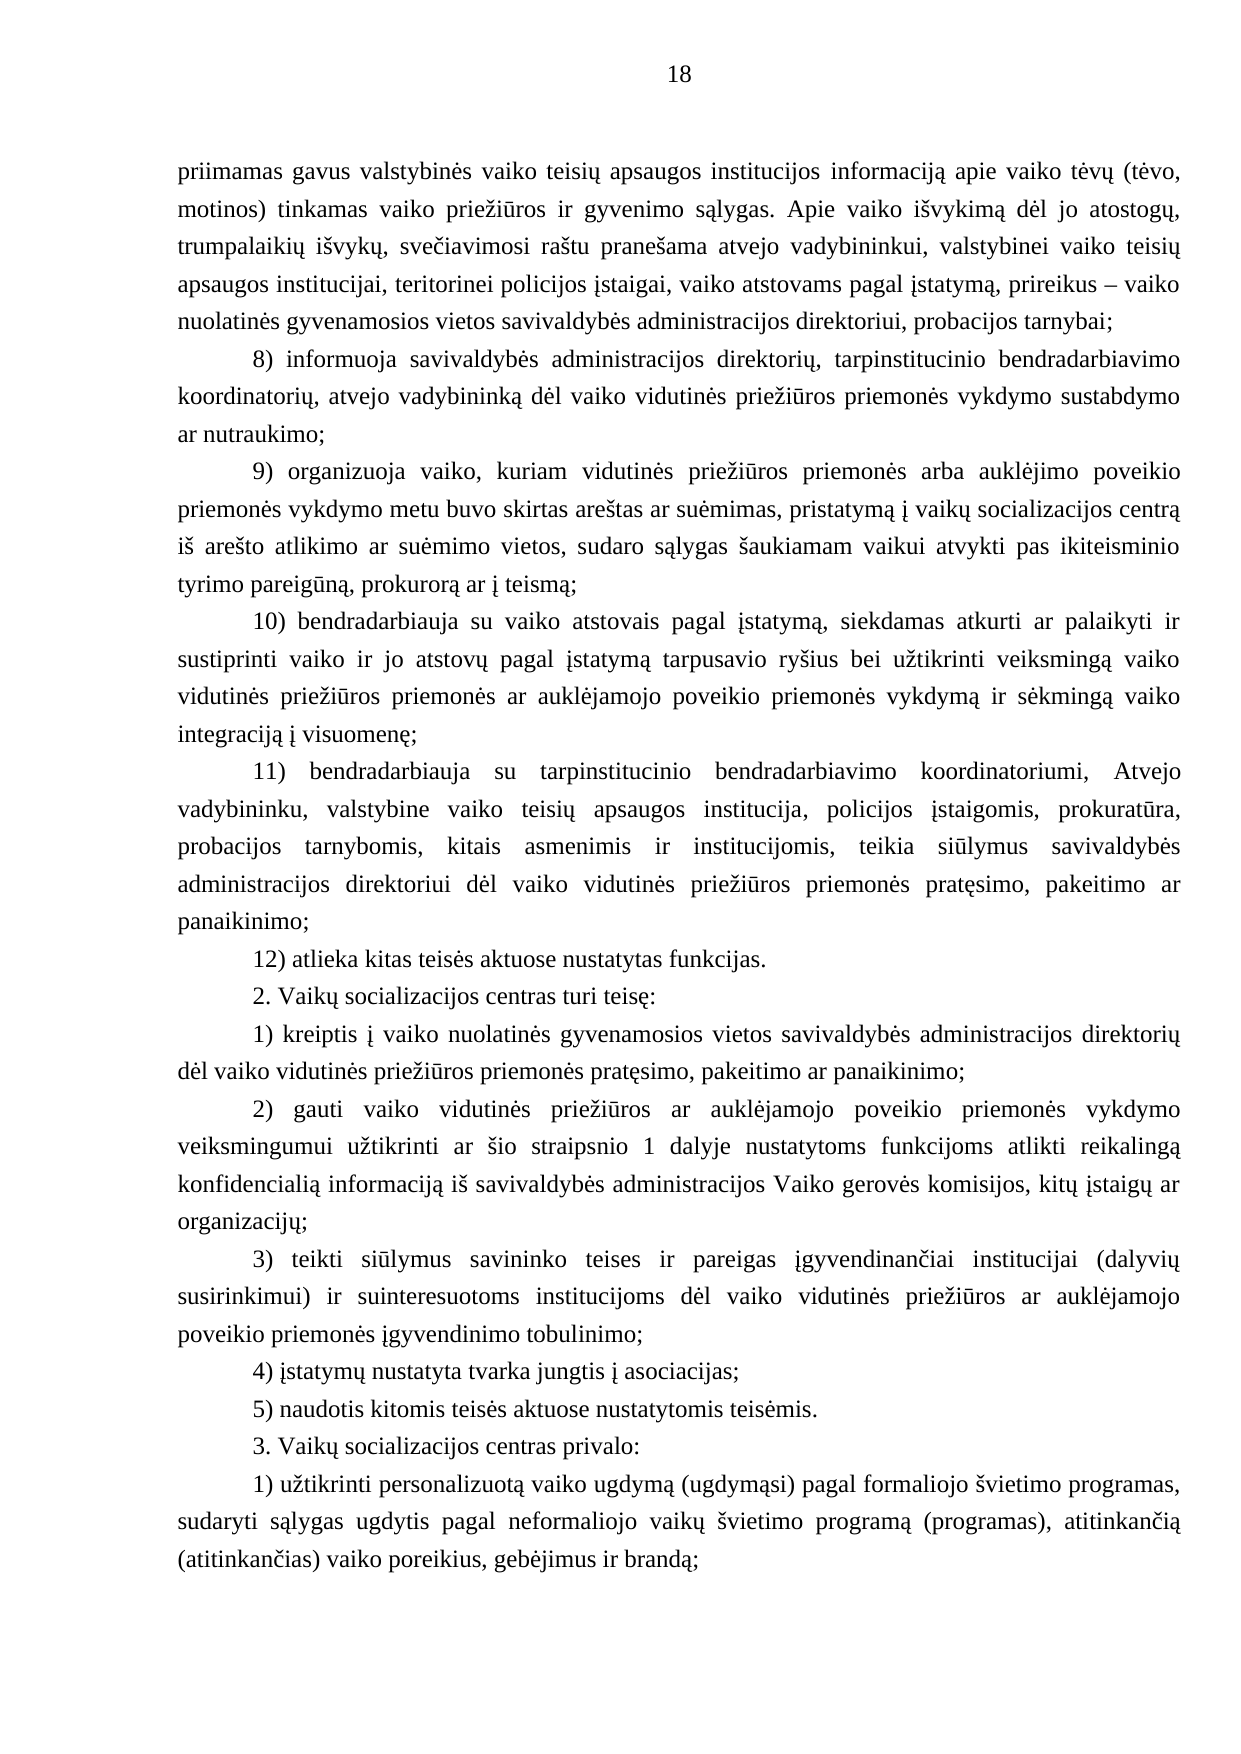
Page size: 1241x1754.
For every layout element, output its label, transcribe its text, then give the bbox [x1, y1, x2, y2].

text priimamas gavus valstybinės vaiko teisių apsaugos institucijos informaciją apie vaiko tėvų (tėvo, motinos) tinkamas vaiko priežiūros ir gyvenimo sąlygas. Apie vaiko išvykimą dėl jo atostogų, trumpalaikių išvykų, svečiavimosi raštu pranešama atvejo vadybininkui, valstybinei vaiko teisių apsaugos institucijai, teritorinei policijos įstaigai, vaiko atstovams pagal įstatymą, prireikus – vaiko nuolatinės gyvenamosios vietos savivaldybės administracijos direktoriui, probacijos tarnybai; [177, 148, 1181, 335]
text 9) organizuoja vaiko, kuriam vidutinės priežiūros priemonės arba auklėjimo poveikio priemonės vykdymo metu buvo skirtas areštas ar suėmimas, pristatymą į vaikų socializacijos centrą iš arešto atlikimo ar suėmimo vietos, sudaro sąlygas šaukiamam vaikui atvykti pas ikiteisminio tyrimo pareigūną, prokurorą ar į teismą; [177, 448, 1181, 598]
text 12) atlieka kitas teisės aktuose nustatytas funkcijas. [177, 935, 1181, 973]
text 8) informuoja savivaldybės administracijos direktorių, tarpinstitucinio bendradarbiavimo koordinatorių, atvejo vadybininką dėl vaiko vidutinės priežiūros priemonės vykdymo sustabdymo ar nutraukimo; [177, 335, 1181, 448]
text 1) užtikrinti personalizuotą vaiko ugdymą (ugdymąsi) pagal formaliojo švietimo programas, sudaryti sąlygas ugdytis pagal neformaliojo vaikų švietimo programą (programas), atitinkančią (atitinkančias) vaiko poreikius, gebėjimus ir brandą; [177, 1460, 1181, 1573]
text 11) bendradarbiauja su tarpinstitucinio bendradarbiavimo koordinatoriumi, Atvejo vadybininku, valstybine vaiko teisių apsaugos institucija, policijos įstaigomis, prokuratūra, probacijos tarnybomis, kitais asmenimis ir institucijomis, teikia siūlymus savivaldybės administracijos direktoriui dėl vaiko vidutinės priežiūros priemonės pratęsimo, pakeitimo ar panaikinimo; [177, 748, 1181, 935]
text 2) gauti vaiko vidutinės priežiūros ar auklėjamojo poveikio priemonės vykdymo veiksmingumui užtikrinti ar šio straipsnio 1 dalyje nustatytoms funkcijoms atlikti reikalingą konfidencialią informaciją iš savivaldybės administracijos Vaiko gerovės komisijos, kitų įstaigų ar organizacijų; [177, 1085, 1181, 1235]
text 3. Vaikų socializacijos centras privalo: [177, 1423, 1181, 1460]
text 2. Vaikų socializacijos centras turi teisę: [177, 973, 1181, 1010]
text 10) bendradarbiauja su vaiko atstovais pagal įstatymą, siekdamas atkurti ar palaikyti ir sustiprinti vaiko ir jo atstovų pagal įstatymą tarpusavio ryšius bei užtikrinti veiksmingą vaiko vidutinės priežiūros priemonės ar auklėjamojo poveikio priemonės vykdymą ir sėkmingą vaiko integraciją į visuomenę; [177, 598, 1181, 748]
text 5) naudotis kitomis teisės aktuose nustatytomis teisėmis. [177, 1385, 1181, 1423]
text 1) kreiptis į vaiko nuolatinės gyvenamosios vietos savivaldybės administracijos direktorių dėl vaiko vidutinės priežiūros priemonės pratęsimo, pakeitimo ar panaikinimo; [177, 1010, 1181, 1085]
text 4) įstatymų nustatyta tvarka jungtis į asociacijas; [177, 1348, 1181, 1385]
text 3) teikti siūlymus savininko teises ir pareigas įgyvendinančiai institucijai (dalyvių susirinkimui) ir suinteresuotoms institucijoms dėl vaiko vidutinės priežiūros ar auklėjamojo poveikio priemonės įgyvendinimo tobulinimo; [177, 1235, 1181, 1348]
